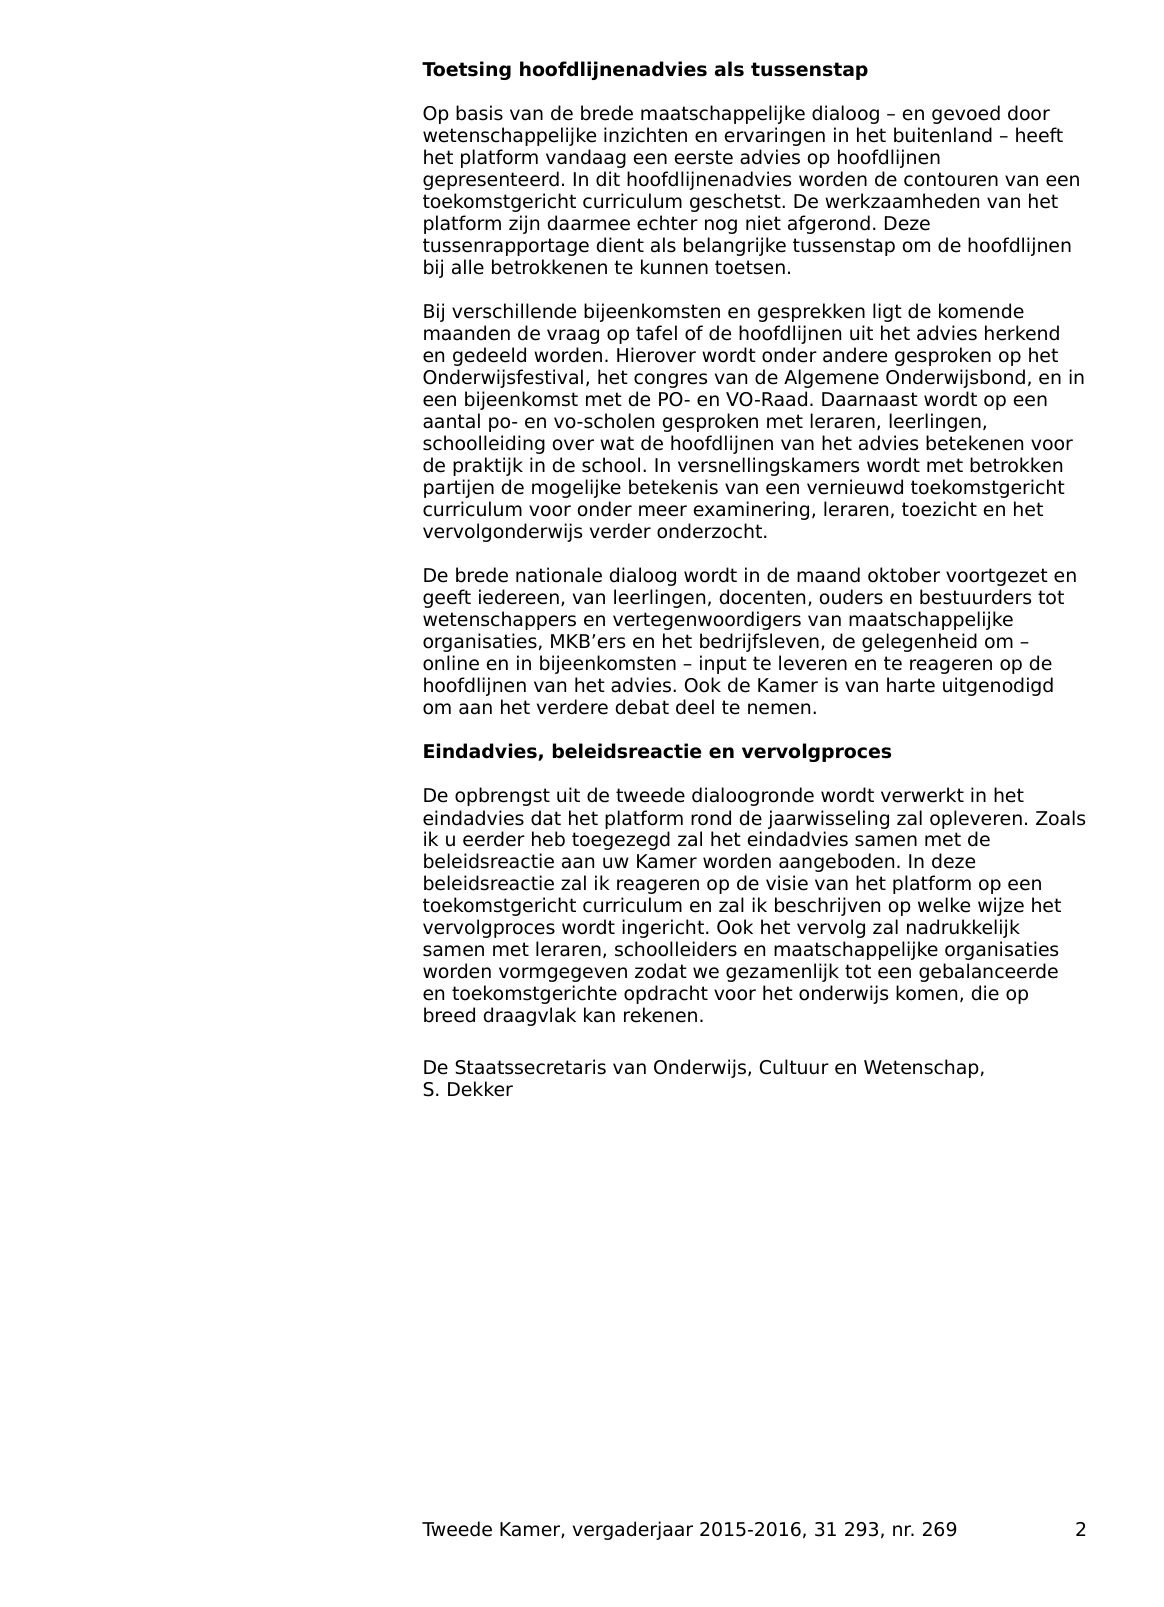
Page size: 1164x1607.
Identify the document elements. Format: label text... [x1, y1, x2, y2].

text De brede nationale dialoog wordt in de maand oktober voortgezet en geeft iedereen, van leerlingen, docenten, ouders en bestuurders tot wetenschappers en vertegenwoordigers van maatschappelijke organisaties, MKB’ers en het bedrijfsleven, de gelegenheid om – online en in bijeenkomsten – input te leveren en te reageren op de hoofdlijnen van het advies. Ook de Kamer is van harte uitgenodigd om aan het verdere debat deel te nemen. [422, 565, 1087, 719]
text Bij verschillende bijeenkomsten en gesprekken ligt de komende maanden de vraag op tafel of de hoofdlijnen uit het advies herkend en gedeeld worden. Hierover wordt onder andere gesproken op het Onderwijsfestival, het congres van de Algemene Onderwijsbond, en in een bijeenkomst met de PO- en VO-Raad. Daarnaast wordt op een aantal po- en vo-scholen gesproken met leraren, leerlingen, schoolleiding over wat de hoofdlijnen van het advies betekenen voor de praktijk in de school. In versnellingskamers wordt met betrokken partijen de mogelijke betekenis van een vernieuwd toekomstgericht curriculum voor onder meer examinering, leraren, toezicht en het vervolgonderwijs verder onderzocht. [422, 301, 1087, 543]
text De Staatssecretaris van Onderwijs, Cultuur en Wetenschap, S. Dekker [422, 1057, 1087, 1101]
text De opbrengst uit de tweede dialoogronde wordt verwerkt in het eindadvies dat het platform rond de jaarwisseling zal opleveren. Zoals ik u eerder heb toegezegd zal het eindadvies samen met de beleidsreactie aan uw Kamer worden aangeboden. In deze beleidsreactie zal ik reageren op de visie van het platform op een toekomstgericht curriculum en zal ik beschrijven op welke wijze het vervolgproces wordt ingericht. Ook het vervolg zal nadrukkelijk samen met leraren, schoolleiders en maatschappelijke organisaties worden vormgegeven zodat we gezamenlijk tot een gebalanceerde en toekomstgerichte opdracht voor het onderwijs komen, die op breed draagvlak kan rekenen. [422, 785, 1087, 1027]
subtitle Toetsing hoofdlijnenadvies als tussenstap [422, 59, 1087, 81]
text Op basis van de brede maatschappelijke dialoog – en gevoed door wetenschappelijke inzichten en ervaringen in het buitenland – heeft het platform vandaag een eerste advies op hoofdlijnen gepresenteerd. In dit hoofdlijnenadvies worden de contouren van een toekomstgericht curriculum geschetst. De werkzaamheden van het platform zijn daarmee echter nog niet afgerond. Deze tussenrapportage dient als belangrijke tussenstap om de hoofdlijnen bij alle betrokkenen te kunnen toetsen. [422, 103, 1087, 279]
subtitle Eindadvies, beleidsreactie en vervolgproces [422, 741, 1087, 763]
